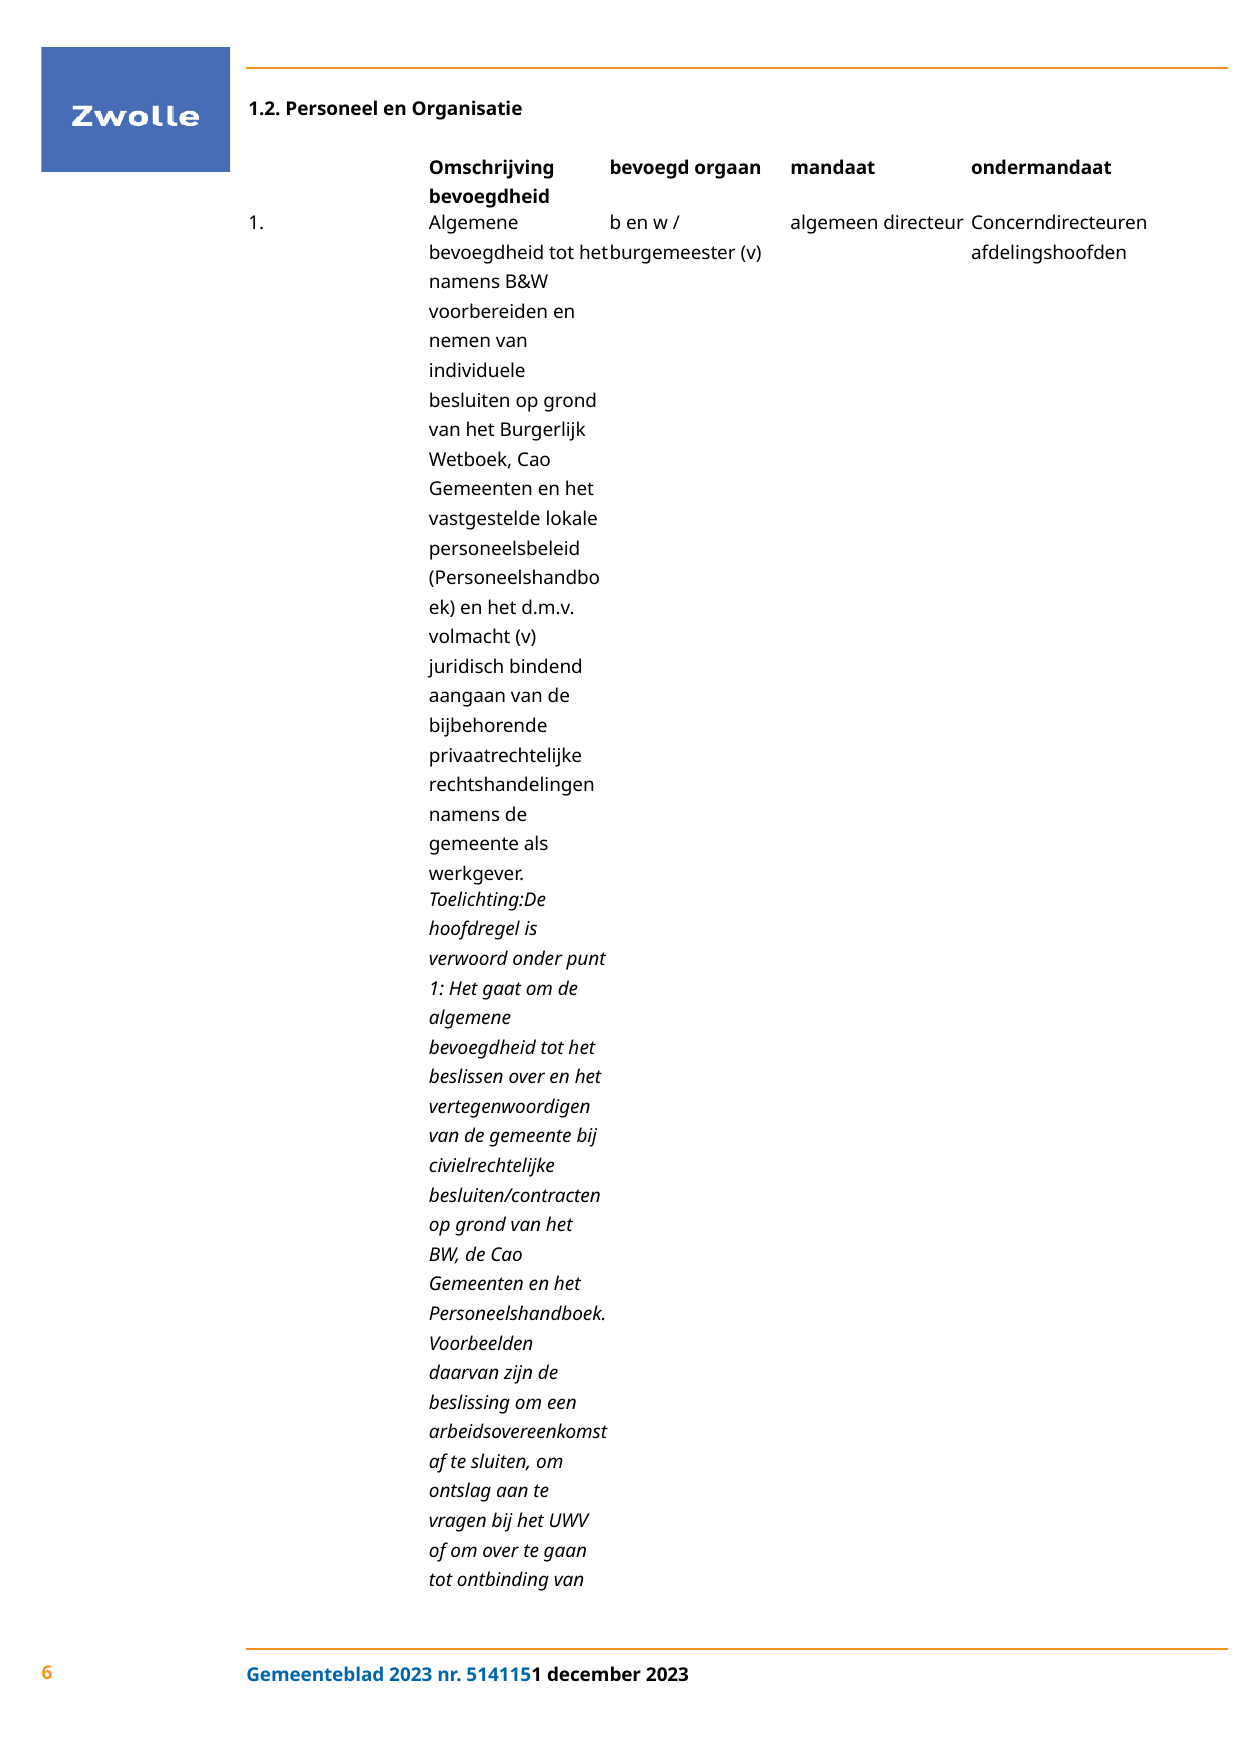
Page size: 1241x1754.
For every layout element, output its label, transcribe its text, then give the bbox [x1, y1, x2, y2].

table_header Omschrijving bevoegdheid [429, 154, 609, 209]
table_header ondermandaat [971, 154, 1152, 209]
table_cell b en w / burgemeester (v) [609, 209, 790, 886]
table_cell Concerndirecteuren afdelingshoofden [971, 209, 1152, 886]
table_header bevoegd orgaan [609, 154, 790, 209]
table_cell Algemene bevoegdheid tot het namens B&W voorbereiden en nemen van individuele besluiten op grond van het Burgerlijk Wetboek, Cao Gemeenten en het vastgestelde lokale personeelsbeleid (Personeelshandboek) en het d.m.v. volmacht (v) juridisch bindend aangaan van de bijbehorende privaatrechtelijke rechtshandelingen namens de gemeente als werkgever. [429, 209, 609, 886]
table_cell Toelichting:De hoofdregel is verwoord onder punt 1: Het gaat om de algemene bevoegdheid tot het beslissen over en het vertegenwoordigen van de gemeente bij civielrechtelijke besluiten/contracten op grond van het BW, de Cao Gemeenten en het Personeelshandboek. Voorbeelden daarvan zijn de beslissing om een arbeidsovereenkomst af te sluiten, om ontslag aan te vragen bij het UWV of om over te gaan tot ontbinding van [429, 886, 609, 1592]
picture [41, 47, 231, 172]
table_cell 1. [248, 209, 429, 886]
text 1.2. Personeel en Organisatie [248, 95, 1152, 121]
table_header [248, 154, 429, 209]
table_header mandaat [790, 154, 971, 209]
table_cell [609, 886, 790, 1592]
table_cell [248, 886, 429, 1592]
table_cell [790, 886, 971, 1592]
table_cell [971, 886, 1152, 1592]
table_cell algemeen directeur [790, 209, 971, 886]
